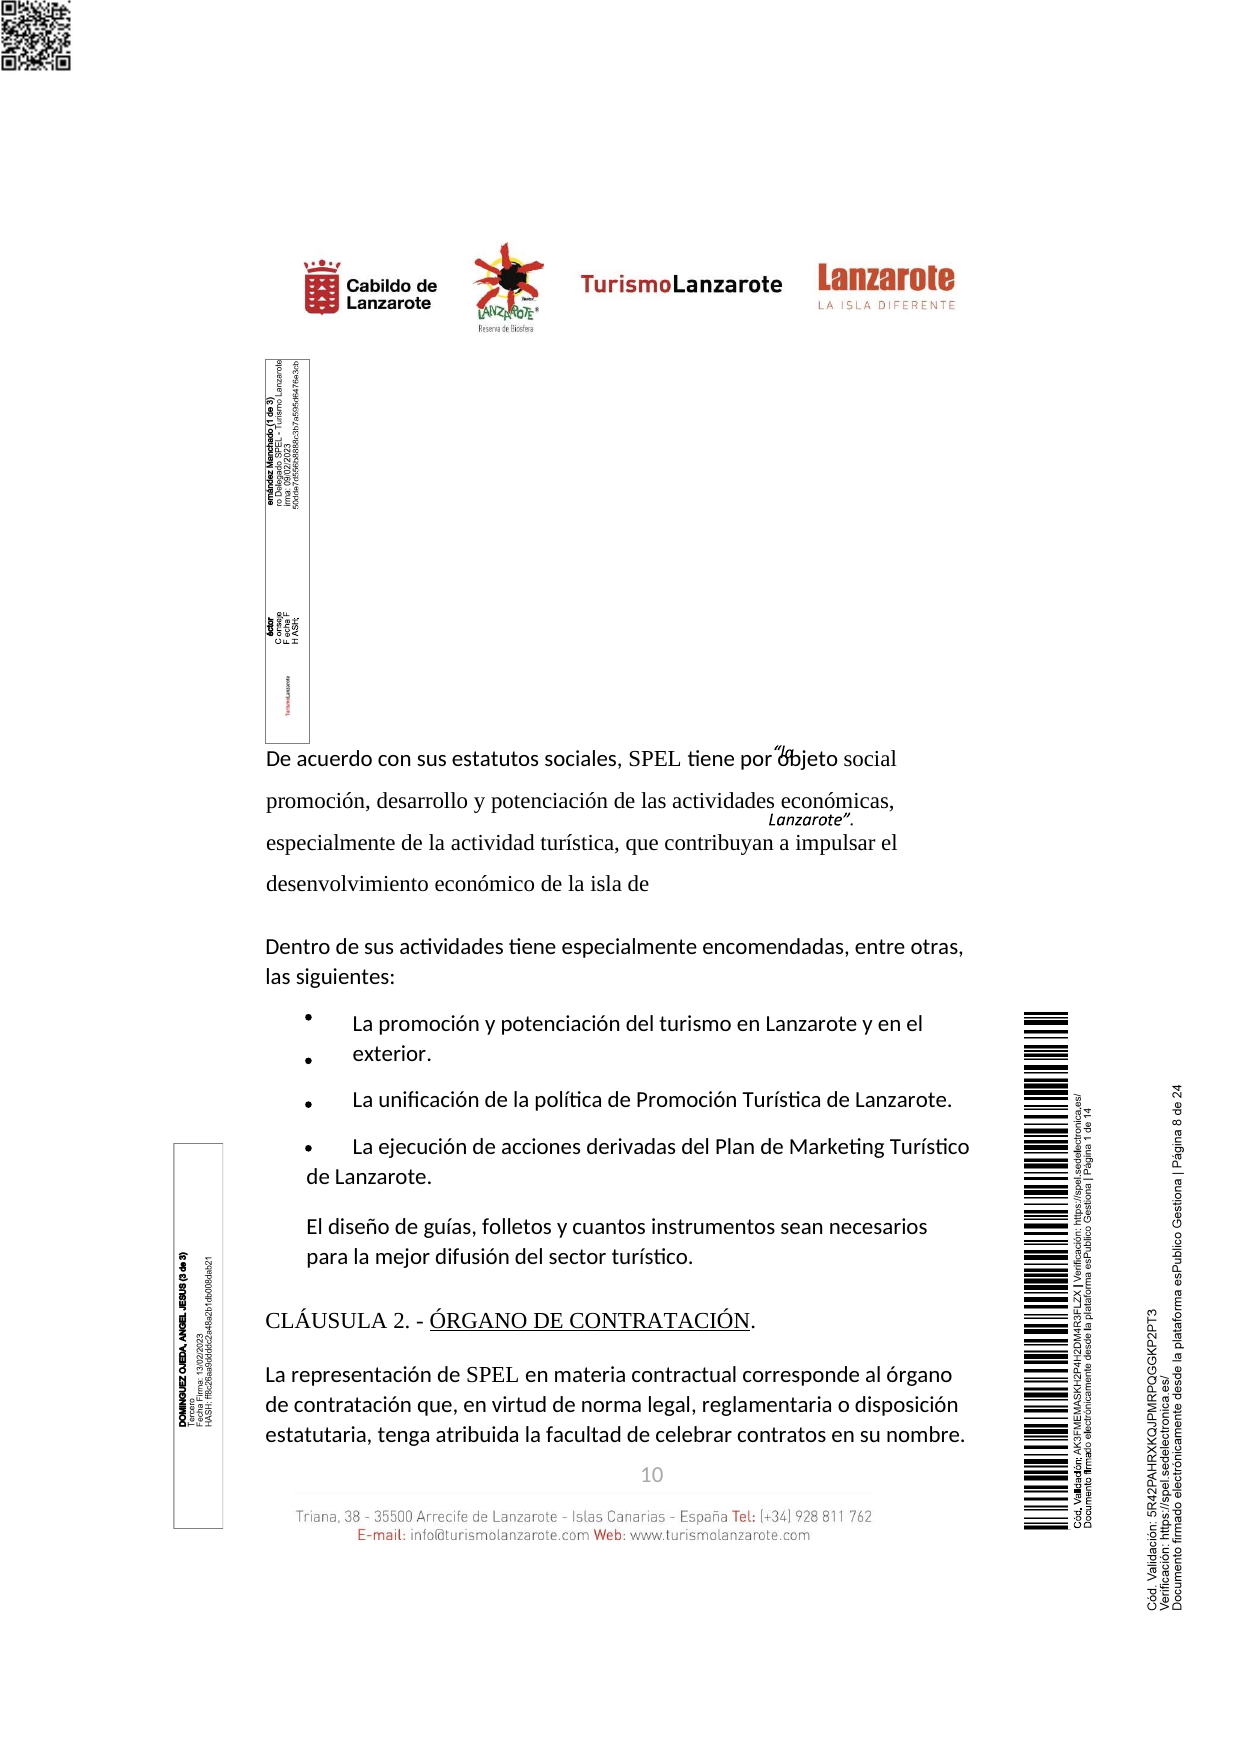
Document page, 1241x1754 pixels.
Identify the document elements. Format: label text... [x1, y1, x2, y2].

text El diseño de guías, folletos y cuantos instrumentos sean necesarios para la mejor difusión del sector turístico. [306, 1212, 975, 1270]
table_header [266, 360, 309, 612]
text La representación de SPEL en materia contractual corresponde al órgano de contratación que, en virtud de norma legal, reglamentaria o disposición estatutaria, tenga atribuida la facultad de celebrar contratos en su nombre. [265, 1361, 975, 1448]
table_cell [266, 717, 309, 743]
text La ejecución de acciones derivadas del Plan de Marketing Turístico de Lanzarote. [306, 1132, 975, 1190]
text La unificación de la política de Promoción Turística de Lanzarote. [306, 1085, 975, 1113]
table_cell [266, 612, 309, 639]
text Dentro de sus actividades tiene especialmente encomendadas, entre otras, las siguientes: [265, 932, 975, 990]
text CLÁUSULA 2. - ÓRGANO DE CONTRATACIÓN. [265, 1307, 975, 1333]
text La promoción y potenciación del turismo en Lanzarote y en el exterior. [306, 1009, 975, 1067]
table_cell [266, 639, 309, 674]
text De acuerdo con sus estatutos sociales, SPEL tiene por objeto social promoción, desarrollo y potenciación de las actividades económicas, especialmente de la actividad turística, que contribuyan a impulsar el desenvolvimiento económico de la isla de [266, 744, 975, 896]
